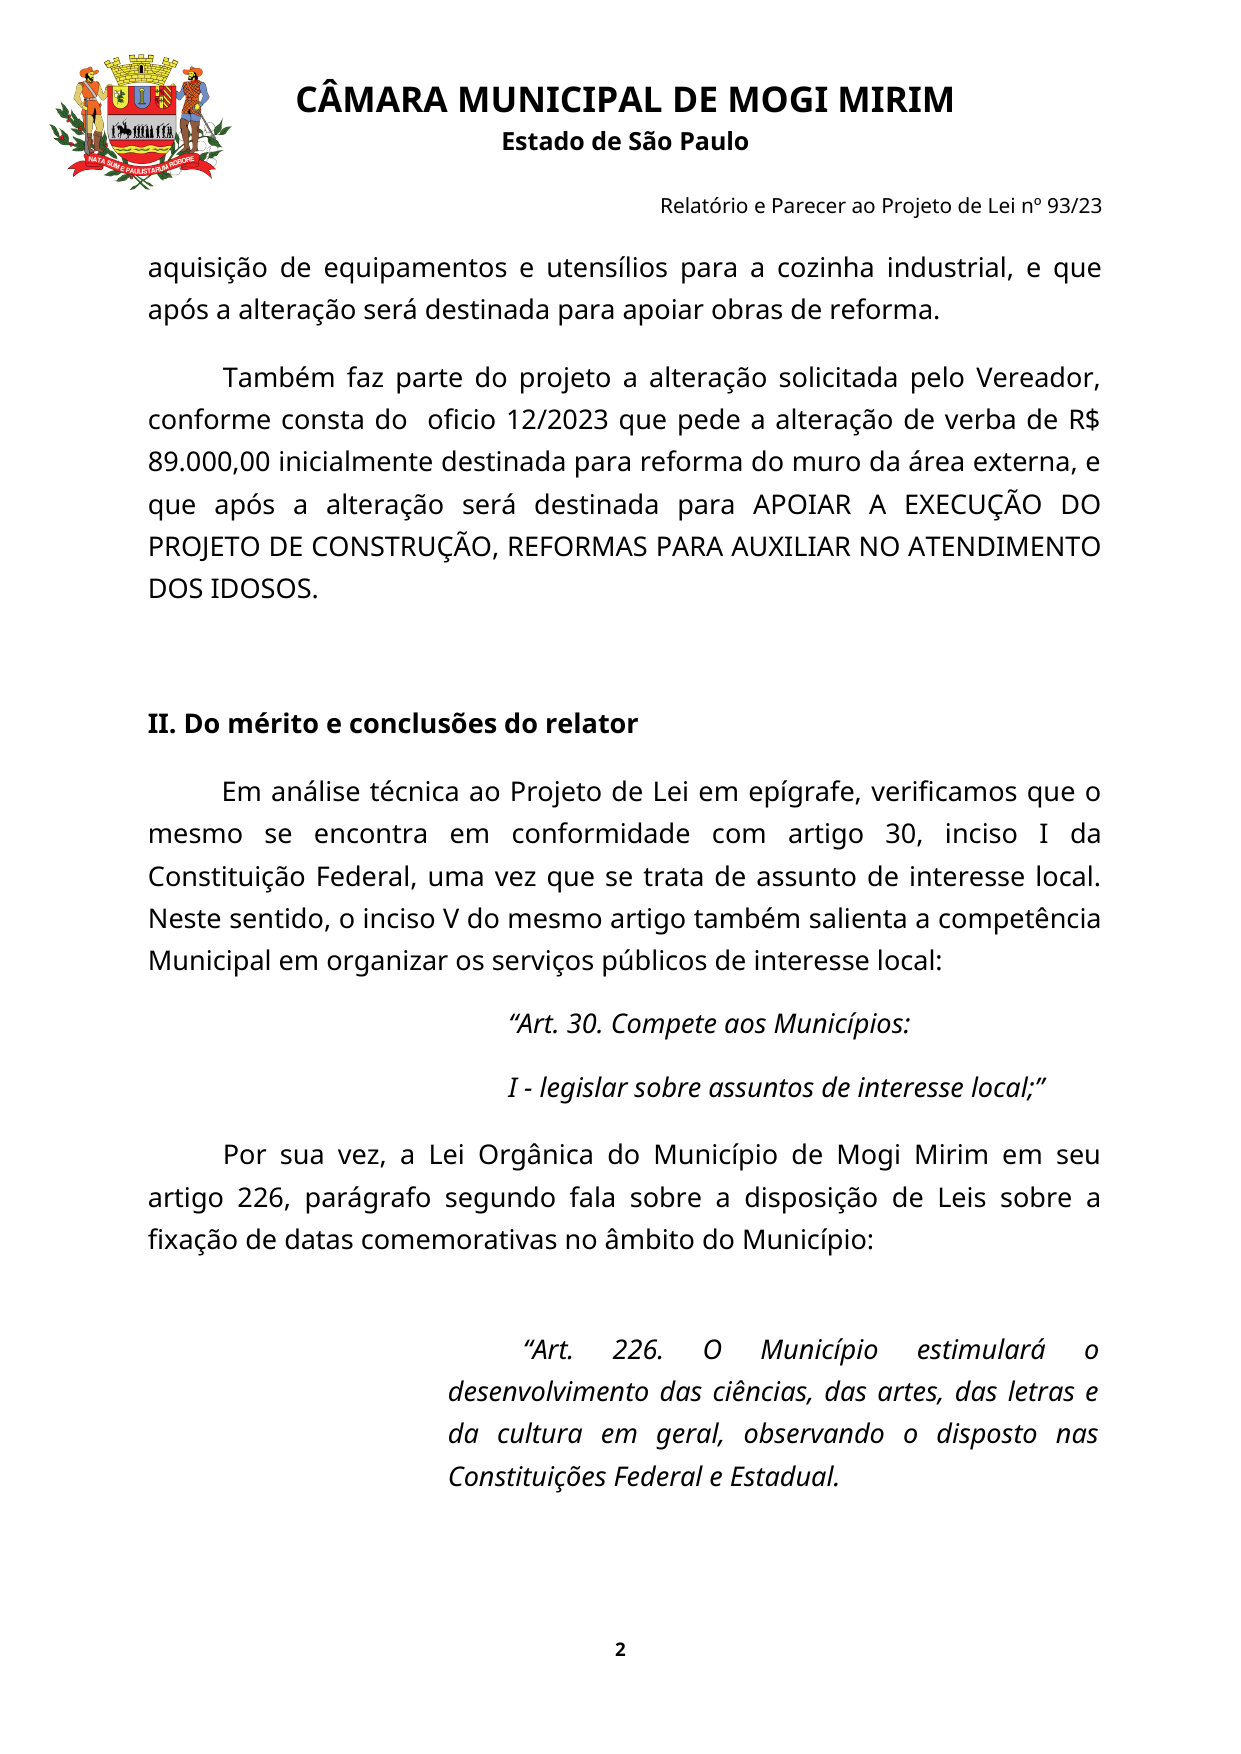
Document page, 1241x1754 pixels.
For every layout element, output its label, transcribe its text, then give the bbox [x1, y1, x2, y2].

text I - legislar sobre assuntos de interesse local;” [448, 1068, 1103, 1105]
text Em análise técnica ao Projeto de Lei em epígrafe, verificamos que o mesmo se encontra em conformidade com artigo 30, inciso I da Constituição Federal, uma vez que se trata de assunto de interesse local. Neste sentido, o inciso V do mesmo artigo também salienta a competência Municipal em organizar os serviços públicos de interesse local: [148, 772, 1103, 979]
text Também faz parte do projeto a alteração solicitada pelo Vereador, conforme consta do oficio 12/2023 que pede a alteração de verba de R$ 89.000,00 inicialmente destinada para reforma do muro da área externa, e que após a alteração será destinada para APOIAR A EXECUÇÃO DO PROJETO DE CONSTRUÇÃO, REFORMAS PARA AUXILIAR NO ATENDIMENTO DOS IDOSOS. [148, 358, 1103, 607]
picture [26, 42, 253, 202]
text “Art. 30. Compete aos Municípios: [448, 1005, 1103, 1042]
text II. Do mérito e conclusões do relator [148, 705, 1103, 742]
text aquisição de equipamentos e utensílios para a cozinha industrial, e que após a alteração será destinada para apoiar obras de reforma. [148, 248, 1103, 327]
text Por sua vez, a Lei Orgânica do Município de Mogi Mirim em seu artigo 226, parágrafo segundo fala sobre a disposição de Leis sobre a fixação de datas comemorativas no âmbito do Município: [148, 1136, 1103, 1257]
text “Art. 226. O Município estimulará o desenvolvimento das ciências, das artes, das letras e da cultura em geral, observando o disposto nas Constituições Federal e Estadual. [448, 1330, 1103, 1494]
